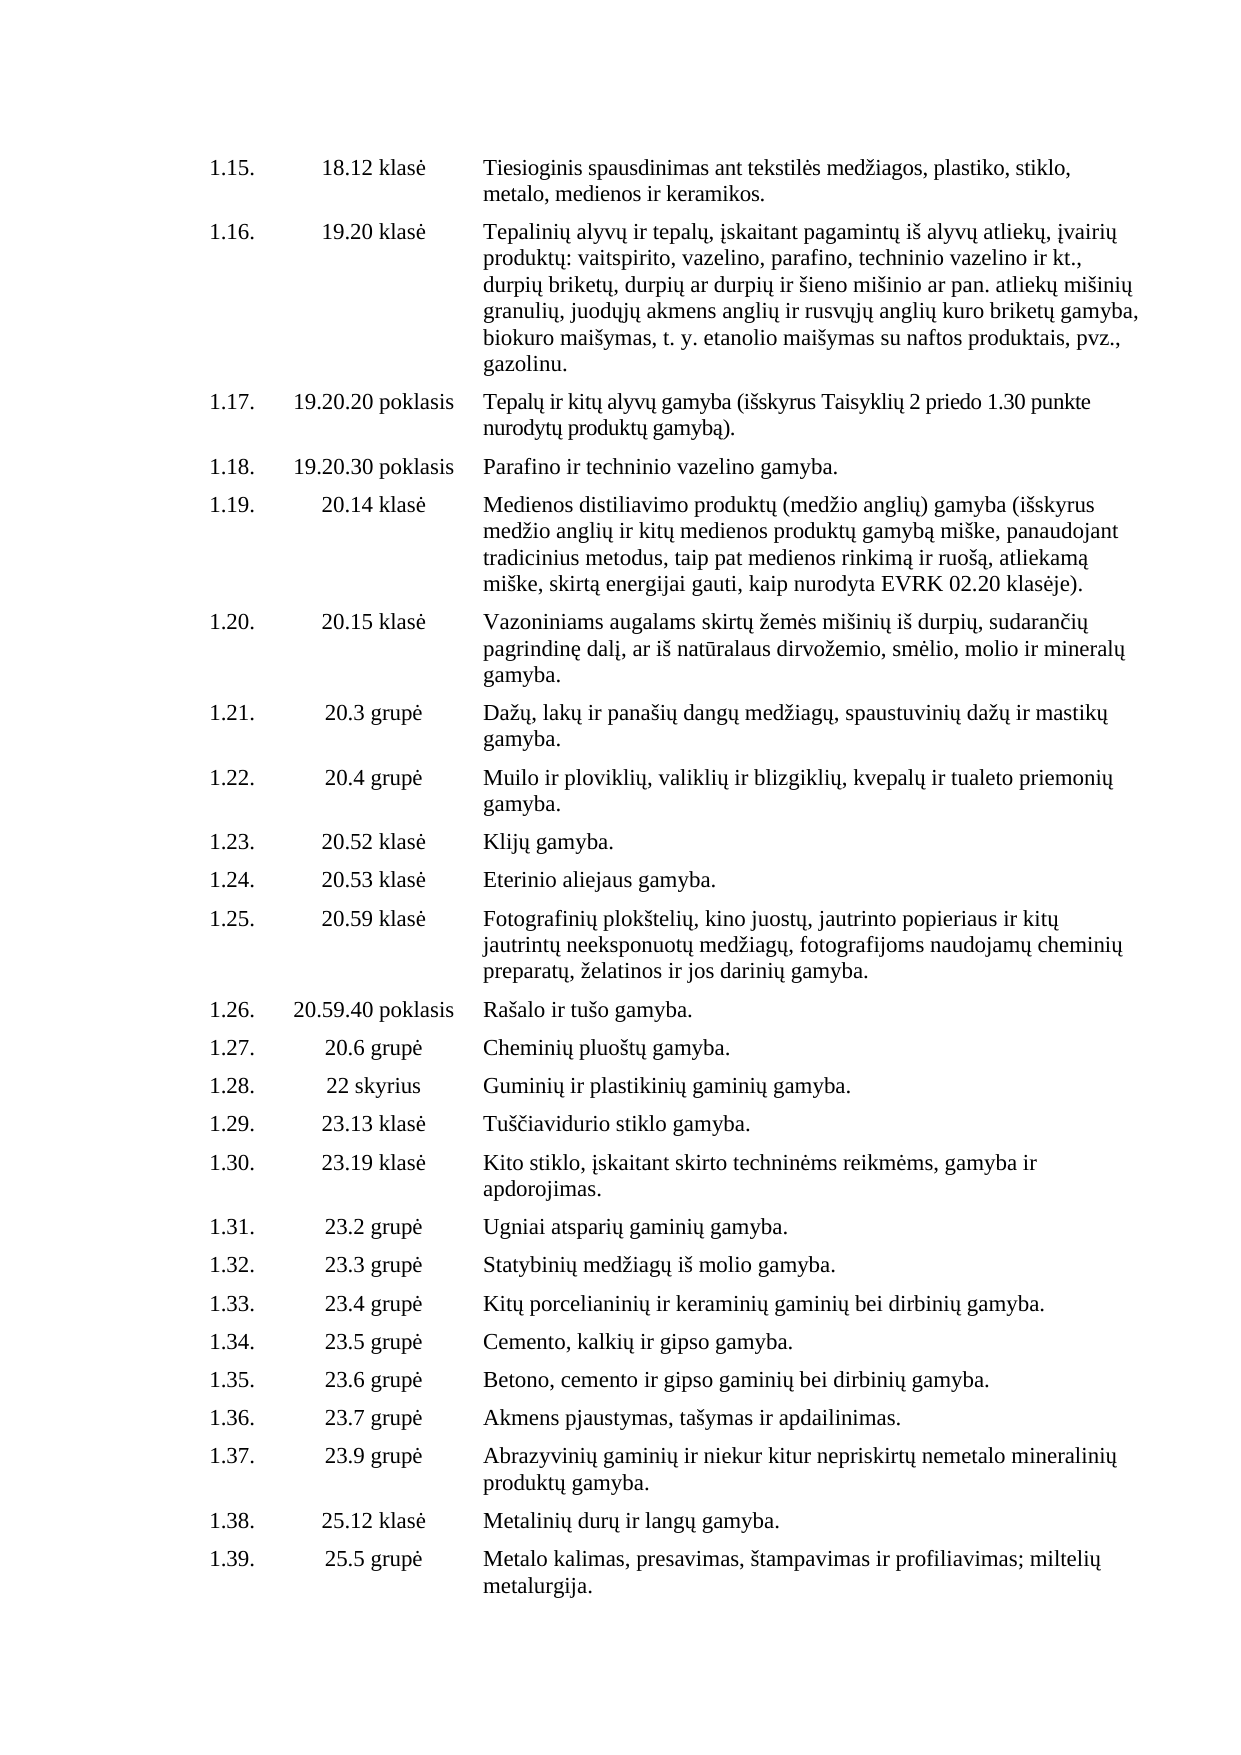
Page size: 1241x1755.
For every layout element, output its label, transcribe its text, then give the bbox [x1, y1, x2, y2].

table_cell 1.24. [189, 861, 276, 899]
table_cell 1.39. [189, 1540, 276, 1604]
table_cell Metalo kalimas, presavimas, štampavimas ir profiliavimas; miltelių metalurgija. [472, 1540, 1151, 1604]
table_cell Muilo ir ploviklių, valiklių ir blizgiklių, kvepalų ir tualeto priemonių gamyba. [472, 758, 1151, 822]
table_cell Tuščiavidurio stiklo gamyba. [472, 1105, 1151, 1143]
table_cell Eterinio aliejaus gamyba. [472, 861, 1151, 899]
table_cell 19.20 klasė [276, 212, 472, 382]
table_cell 1.29. [189, 1105, 276, 1143]
table_cell Vazoniniams augalams skirtų žemės mišinių iš durpių, sudarančių pagrindinę dalį, ar iš natūralaus dirvožemio, smėlio, molio ir mineralų gamyba. [472, 602, 1151, 693]
table_cell 23.7 grupė [276, 1399, 472, 1437]
table_cell Metalinių durų ir langų gamyba. [472, 1501, 1151, 1539]
table_cell 1.31. [189, 1207, 276, 1246]
table_cell 1.22. [189, 758, 276, 822]
table_cell 20.59 klasė [276, 899, 472, 990]
table_cell Abrazyvinių gaminių ir niekur kitur nepriskirtų nemetalo mineralinių produktų gamyba. [472, 1437, 1151, 1501]
table_cell 20.3 grupė [276, 693, 472, 758]
table_cell 1.18. [189, 447, 276, 485]
table_cell 20.14 klasė [276, 485, 472, 602]
table_cell Ugniai atsparių gaminių gamyba. [472, 1207, 1151, 1246]
table_cell 1.19. [189, 485, 276, 602]
table_cell 1.23. [189, 823, 276, 861]
table_cell 23.6 grupė [276, 1360, 472, 1398]
table_cell 18.12 klasė [276, 148, 472, 212]
table_cell 25.12 klasė [276, 1501, 472, 1539]
table_cell 25.5 grupė [276, 1540, 472, 1604]
table_cell Kitų porcelianinių ir keraminių gaminių bei dirbinių gamyba. [472, 1284, 1151, 1322]
table_cell Cheminių pluoštų gamyba. [472, 1028, 1151, 1066]
table_cell 23.3 grupė [276, 1246, 472, 1284]
table_cell 1.21. [189, 693, 276, 758]
table_cell Medienos distiliavimo produktų (medžio anglių) gamyba (išskyrus medžio anglių ir kitų medienos produktų gamybą miške, panaudojant tradicinius metodus, taip pat medienos rinkimą ir ruošą, atliekamą miške, skirtą energijai gauti, kaip nurodyta EVRK 02.20 klasėje). [472, 485, 1151, 602]
table_cell 23.19 klasė [276, 1143, 472, 1207]
table_cell 20.15 klasė [276, 602, 472, 693]
table_cell 23.13 klasė [276, 1105, 472, 1143]
table_cell 1.25. [189, 899, 276, 990]
table_cell 23.5 grupė [276, 1322, 472, 1360]
table_cell Guminių ir plastikinių gaminių gamyba. [472, 1066, 1151, 1104]
table_cell Rašalo ir tušo gamyba. [472, 990, 1151, 1028]
table_cell Cemento, kalkių ir gipso gamyba. [472, 1322, 1151, 1360]
table_cell Kito stiklo, įskaitant skirto techninėms reikmėms, gamyba ir apdorojimas. [472, 1143, 1151, 1207]
table_cell 23.2 grupė [276, 1207, 472, 1246]
table_cell 19.20.20 poklasis [276, 382, 472, 447]
table_cell Klijų gamyba. [472, 823, 1151, 861]
table_cell Tepalų ir kitų alyvų gamyba (išskyrus Taisyklių 2 priedo 1.30 punkte nurodytų produktų gamybą). [472, 382, 1151, 447]
table_cell 1.26. [189, 990, 276, 1028]
table_cell Akmens pjaustymas, tašymas ir apdailinimas. [472, 1399, 1151, 1437]
table_cell 1.30. [189, 1143, 276, 1207]
table_cell 23.9 grupė [276, 1437, 472, 1501]
table_cell 1.37. [189, 1437, 276, 1501]
table_cell 1.32. [189, 1246, 276, 1284]
table_cell Tiesioginis spausdinimas ant tekstilės medžiagos, plastiko, stiklo, metalo, medienos ir keramikos. [472, 148, 1151, 212]
table_cell 1.20. [189, 602, 276, 693]
table_cell 20.59.40 poklasis [276, 990, 472, 1028]
table_cell 1.17. [189, 382, 276, 447]
table_cell 20.53 klasė [276, 861, 472, 899]
table_cell 20.52 klasė [276, 823, 472, 861]
table_cell 1.38. [189, 1501, 276, 1539]
table_cell 23.4 grupė [276, 1284, 472, 1322]
table_cell 1.36. [189, 1399, 276, 1437]
table_cell Dažų, lakų ir panašių dangų medžiagų, spaustuvinių dažų ir mastikų gamyba. [472, 693, 1151, 758]
table_cell Betono, cemento ir gipso gaminių bei dirbinių gamyba. [472, 1360, 1151, 1398]
table_cell Statybinių medžiagų iš molio gamyba. [472, 1246, 1151, 1284]
table_cell 1.34. [189, 1322, 276, 1360]
table_cell 1.33. [189, 1284, 276, 1322]
table_cell 1.35. [189, 1360, 276, 1398]
table_cell 19.20.30 poklasis [276, 447, 472, 485]
table_cell 22 skyrius [276, 1066, 472, 1104]
table_cell 20.4 grupė [276, 758, 472, 822]
table_cell 1.28. [189, 1066, 276, 1104]
table_cell Tepalinių alyvų ir tepalų, įskaitant pagamintų iš alyvų atliekų, įvairių produktų: vaitspirito, vazelino, parafino, techninio vazelino ir kt., durpių briketų, durpių ar durpių ir šieno mišinio ar pan. atliekų mišinių granulių, juodųjų akmens anglių ir rusvųjų anglių kuro briketų gamyba, biokuro maišymas, t. y. etanolio maišymas su naftos produktais, pvz., gazolinu. [472, 212, 1151, 382]
table_cell 1.15. [189, 148, 276, 212]
table_cell 1.16. [189, 212, 276, 382]
table_cell 1.27. [189, 1028, 276, 1066]
table_cell Parafino ir techninio vazelino gamyba. [472, 447, 1151, 485]
table_cell 20.6 grupė [276, 1028, 472, 1066]
table_cell Fotografinių plokštelių, kino juostų, jautrinto popieriaus ir kitų jautrintų neeksponuotų medžiagų, fotografijoms naudojamų cheminių preparatų, želatinos ir jos darinių gamyba. [472, 899, 1151, 990]
